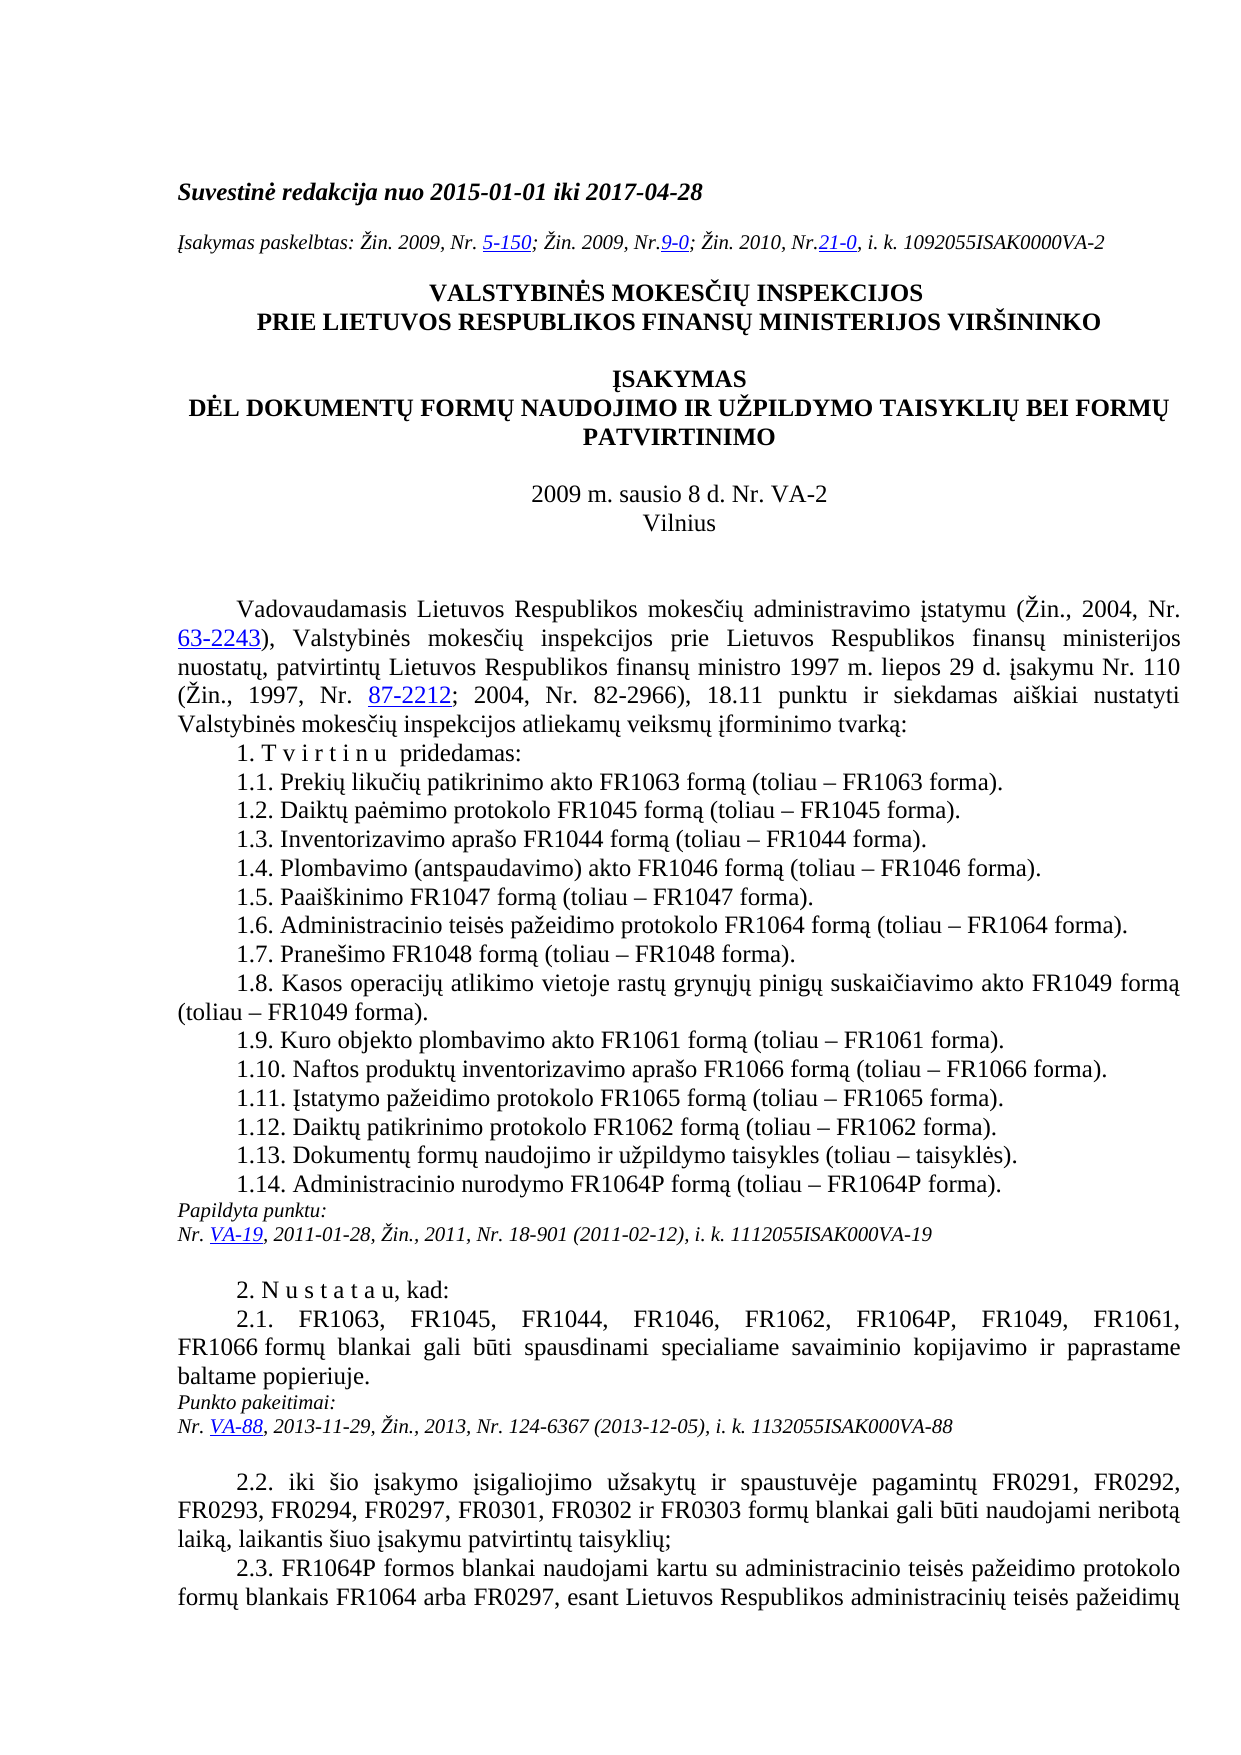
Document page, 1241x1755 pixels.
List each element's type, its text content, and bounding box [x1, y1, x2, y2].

text 2009 m. sausio 8 d. Nr. VA-2 [177, 479, 1181, 508]
text 2.1. FR1063, FR1045, FR1044, FR1046, FR1062, FR1064P, FR1049, FR1061, FR1066 formų blankai gali būti spausdinami specialiame savaiminio kopijavimo ir paprastame baltame popieriuje. [177, 1304, 1181, 1390]
text PRIE LIETUVOS RESPUBLIKOS FINANSŲ MINISTERIJOS VIRŠININKO [177, 307, 1181, 336]
text Papildyta punktu: [177, 1198, 1181, 1222]
text 1.2. Daiktų paėmimo protokolo FR1045 formą (toliau – FR1045 forma). [177, 796, 1181, 824]
text 2.2. iki šio įsakymo įsigaliojimo užsakytų ir spaustuvėje pagamintų FR0291, FR0292, FR0293, FR0294, FR0297, FR0301, FR0302 ir FR0303 formų blankai gali būti naudojami neribotą laiką, laikantis šiuo įsakymu patvirtintų taisyklių; [177, 1467, 1181, 1553]
text 1.1. Prekių likučių patikrinimo akto FR1063 formą (toliau – FR1063 forma). [177, 767, 1181, 796]
text Punkto pakeitimai: [177, 1390, 1181, 1414]
text 1.5. Paaiškinimo FR1047 formą (toliau – FR1047 forma). [177, 882, 1181, 911]
text 1.13. Dokumentų formų naudojimo ir užpildymo taisykles (toliau – taisyklės). [177, 1141, 1181, 1169]
text Įsakymas paskelbtas: Žin. 2009, Nr. 5-150; Žin. 2009, Nr.9-0; Žin. 2010, Nr.21-0, i. k. 1092055ISAK0000VA-2 [177, 230, 1181, 254]
text Vilnius [177, 508, 1181, 537]
text Vadovaudamasis Lietuvos Respublikos mokesčių administravimo įstatymu (Žin., 2004, Nr. 63-2243), Valstybinės mokesčių inspekcijos prie Lietuvos Respublikos finansų ministerijos nuostatų, patvirtintų Lietuvos Respublikos finansų ministro 1997 m. liepos 29 d. įsakymu Nr. 110 (Žin., 1997, Nr. 87-2212; 2004, Nr. 82-2966), 18.11 punktu ir siekdamas aiškiai nustatyti Valstybinės mokesčių inspekcijos atliekamų veiksmų įforminimo tvarką: [177, 594, 1181, 738]
text 1.4. Plombavimo (antspaudavimo) akto FR1046 formą (toliau – FR1046 forma). [177, 853, 1181, 882]
text 1.11. Įstatymo pažeidimo protokolo FR1065 formą (toliau – FR1065 forma). [177, 1083, 1181, 1112]
text Nr. VA-19, 2011-01-28, Žin., 2011, Nr. 18-901 (2011-02-12), i. k. 1112055ISAK000VA-19 [177, 1222, 1181, 1246]
text Suvestinė redakcija nuo 2015-01-01 iki 2017-04-28 [177, 177, 1181, 206]
text 2.3. FR1064P formos blankai naudojami kartu su administracinio teisės pažeidimo protokolo formų blankais FR1064 arba FR0297, esant Lietuvos Respublikos administracinių teisės pažeidimų [177, 1553, 1181, 1611]
text VALSTYBINĖS MOKESČIŲ INSPEKCIJOS [177, 278, 1181, 307]
text 1.14. Administracinio nurodymo FR1064P formą (toliau – FR1064P forma). [177, 1169, 1181, 1198]
text 1.6. Administracinio teisės pažeidimo protokolo FR1064 formą (toliau – FR1064 forma). [177, 911, 1181, 939]
text 1.3. Inventorizavimo aprašo FR1044 formą (toliau – FR1044 forma). [177, 824, 1181, 853]
text 1. Tvirtinu pridedamas: [177, 738, 1181, 767]
text 1.9. Kuro objekto plombavimo akto FR1061 formą (toliau – FR1061 forma). [177, 1026, 1181, 1054]
text DĖL DOKUMENTŲ FORMŲ NAUDOJIMO IR UŽPILDYMO TAISYKLIŲ BEI FORMŲ PATVIRTINIMO [177, 393, 1181, 451]
text 1.12. Daiktų patikrinimo protokolo FR1062 formą (toliau – FR1062 forma). [177, 1112, 1181, 1141]
text 2. Nustatau, kad: [177, 1275, 1181, 1304]
text Nr. VA-88, 2013-11-29, Žin., 2013, Nr. 124-6367 (2013-12-05), i. k. 1132055ISAK000VA-88 [177, 1414, 1181, 1438]
text ĮSAKYMAS [177, 364, 1181, 393]
text 1.7. Pranešimo FR1048 formą (toliau – FR1048 forma). [177, 939, 1181, 968]
text 1.8. Kasos operacijų atlikimo vietoje rastų grynųjų pinigų suskaičiavimo akto FR1049 formą (toliau – FR1049 forma). [177, 968, 1181, 1026]
text 1.10. Naftos produktų inventorizavimo aprašo FR1066 formą (toliau – FR1066 forma). [177, 1054, 1181, 1083]
